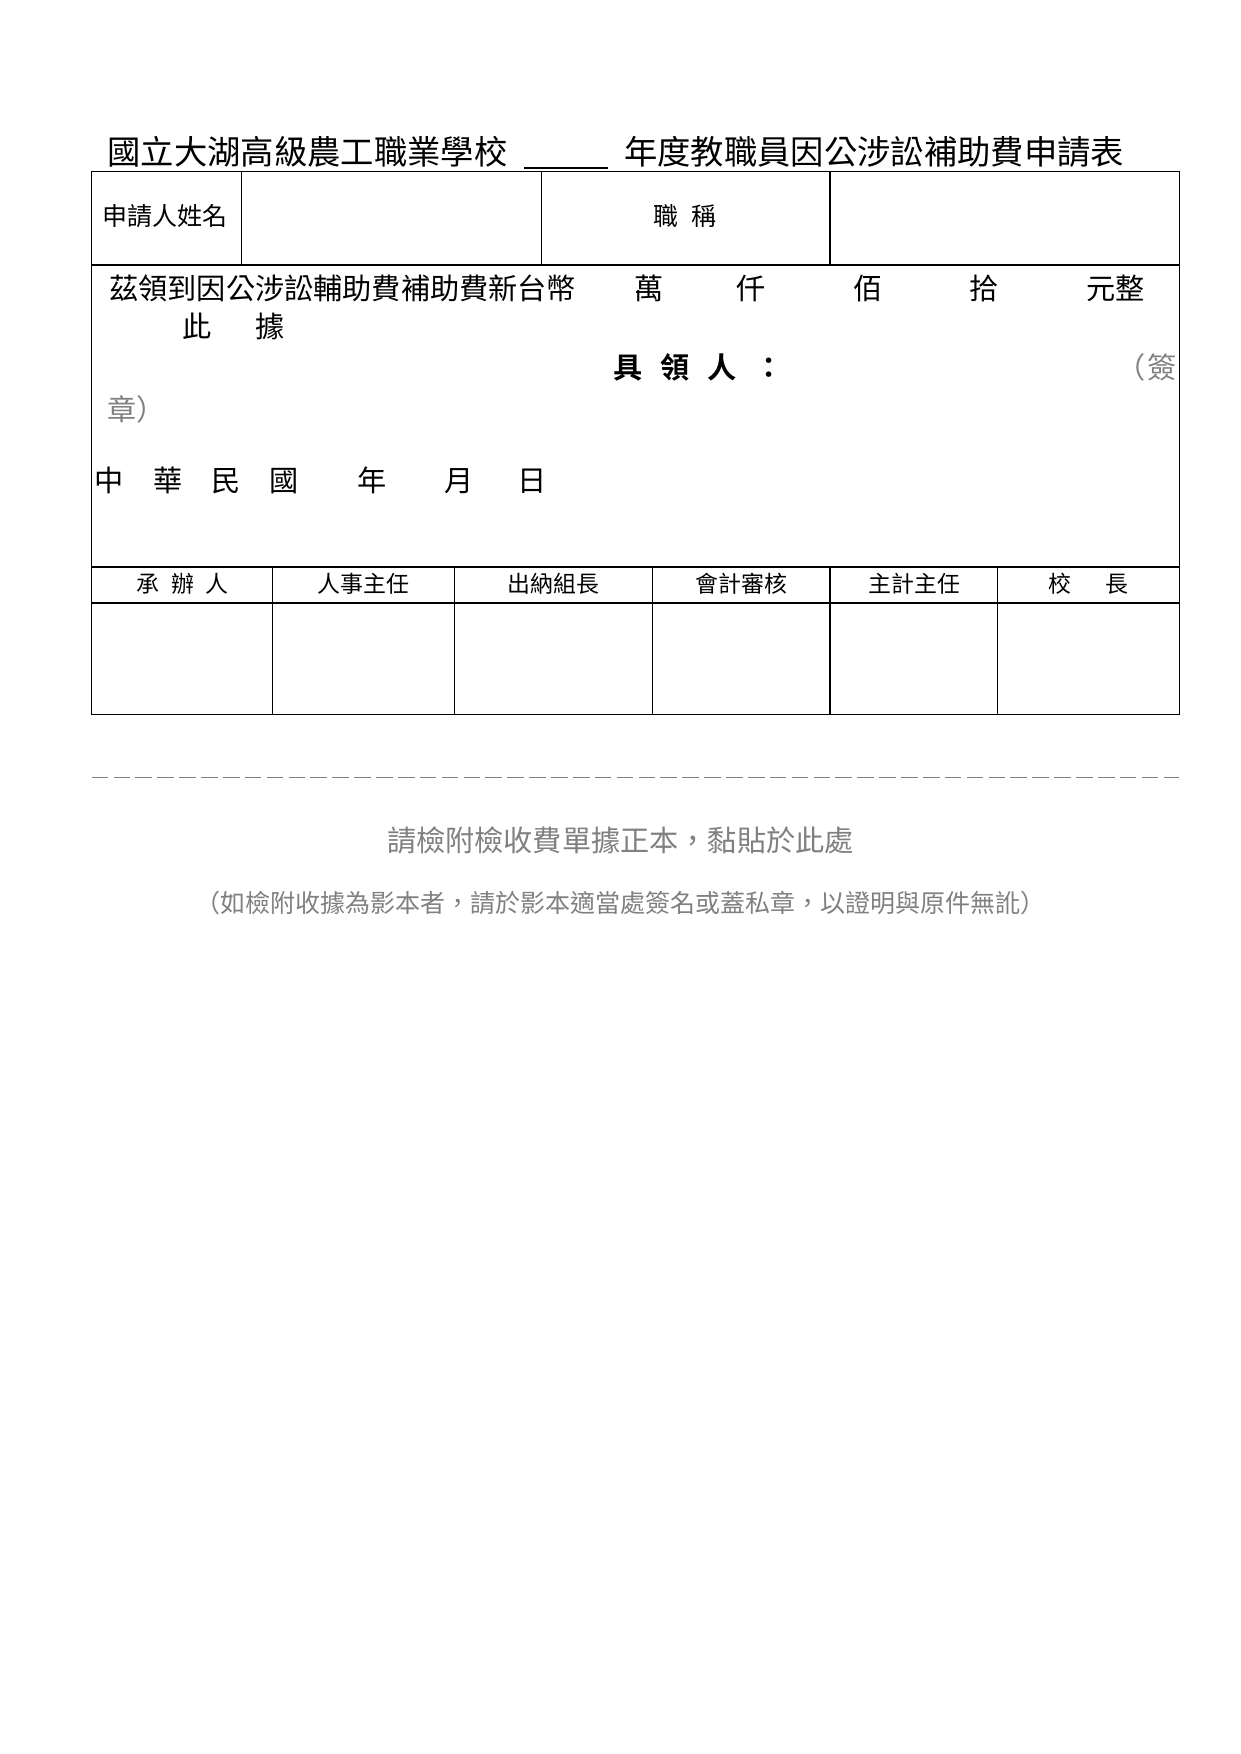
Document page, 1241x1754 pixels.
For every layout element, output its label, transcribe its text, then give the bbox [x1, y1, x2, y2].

table_cell 承 辦 人 [92, 568, 272, 602]
table_cell 主計主任 [831, 568, 997, 602]
table_header [831, 172, 1179, 264]
table_cell [92, 715, 1179, 777]
text （如檢附收據為影本者，請於影本適當處簽名或蓋私章，以證明與原件無訛） [89, 859, 1152, 922]
table_cell [92, 604, 272, 714]
table_cell 人事主任 [273, 568, 454, 602]
table_cell 校 長 [998, 568, 1179, 602]
table_cell 茲領到因公涉訟輔助費補助費新台幣 萬 仟 佰 拾 元整 此 據 具 領 人 ： （簽 章） 中 華 民 國 年 月 日 [92, 266, 1179, 566]
table_cell 會計審核 [653, 568, 829, 602]
table_header 申請人姓名 [92, 172, 241, 264]
table_header 職 稱 [542, 172, 829, 264]
table_cell [831, 604, 997, 714]
table_header [242, 172, 541, 264]
table_cell 出納組長 [455, 568, 652, 602]
text 國立大湖高級農工職業學校 年度教職員因公涉訟補助費申請表 [89, 108, 1152, 171]
table_cell [273, 604, 454, 714]
table_cell [998, 604, 1179, 714]
table_cell [455, 604, 652, 714]
table_cell [653, 604, 829, 714]
text 請檢附檢收費單據正本，黏貼於此處 [89, 797, 1152, 859]
